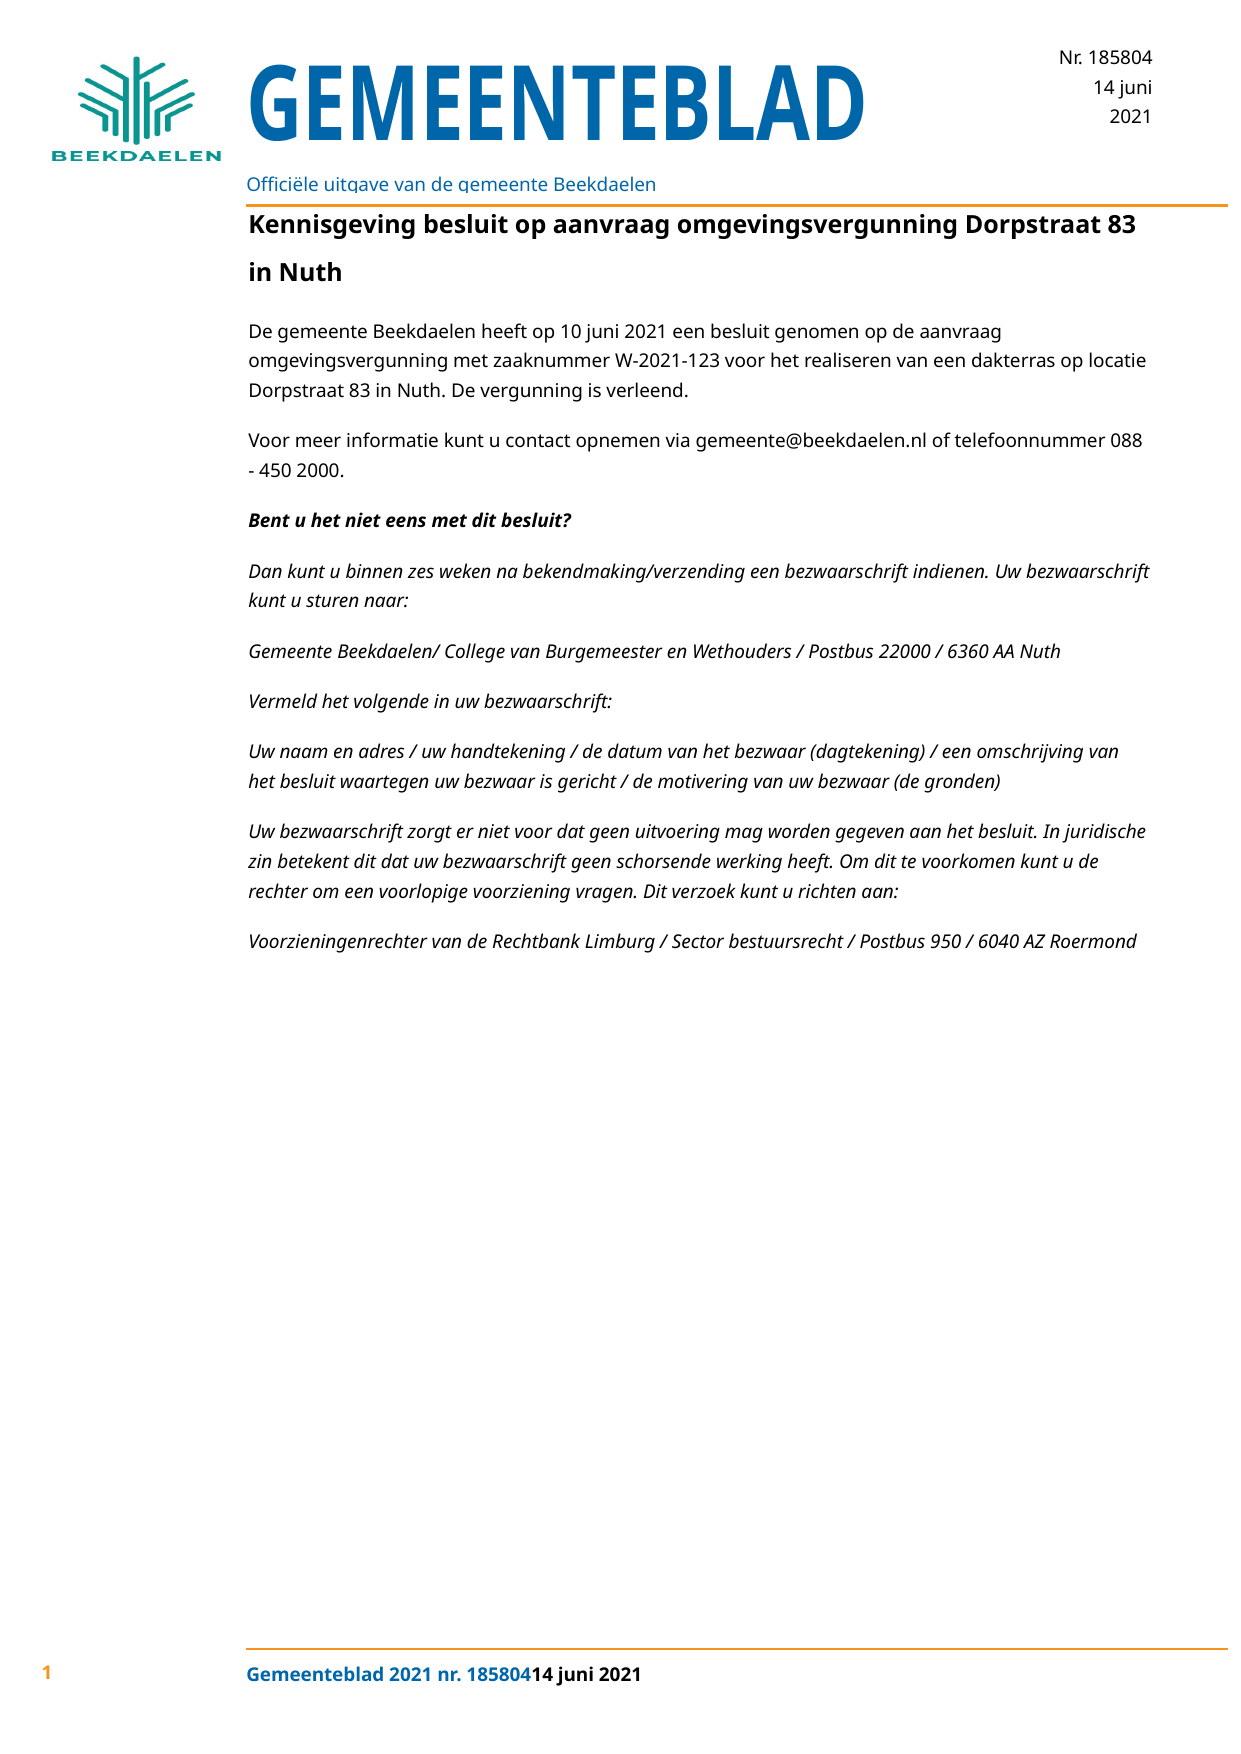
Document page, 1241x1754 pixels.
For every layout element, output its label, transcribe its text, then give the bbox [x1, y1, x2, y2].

text Gemeente Beekdaelen/ College van Burgemeester en Wethouders / Postbus 22000 / 6360 AA Nuth [248, 638, 1152, 664]
text De gemeente Beekdaelen heeft op 10 juni 2021 een besluit genomen op de aanvraag omgevingsvergunning met zaaknummer W-2021-123 voor het realiseren van een dakterras op locatie Dorpstraat 83 in Nuth. De vergunning is verleend. [248, 318, 1152, 403]
text Uw naam en adres / uw handtekening / de datum van het bezwaar (dagtekening) / een omschrijving van het besluit waartegen uw bezwaar is gericht / de motivering van uw bezwaar (de gronden) [248, 739, 1152, 794]
text Voor meer informatie kunt u contact opnemen via gemeente@beekdaelen.nl of telefoonnummer 088 - 450 2000. [248, 427, 1152, 483]
text Vermeld het volgende in uw bezwaarschrift: [248, 688, 1152, 714]
text Voorzieningenrechter van de Rechtbank Limburg / Sector bestuursrecht / Postbus 950 / 6040 AZ Roermond [248, 928, 1152, 954]
picture [41, 47, 231, 172]
text Uw bezwaarschrift zorgt er niet voor dat geen uitvoering mag worden gegeven aan het besluit. In juridische zin betekent dit dat uw bezwaarschrift geen schorsende werking heeft. Om dit te voorkomen kunt u de rechter om een voorlopige voorziening vragen. Dit verzoek kunt u richten aan: [248, 819, 1152, 904]
text Dan kunt u binnen zes weken na bekendmaking/verzending een bezwaarschrift indienen. Uw bezwaarschrift kunt u sturen naar: [248, 558, 1152, 613]
text Bent u het niet eens met dit besluit? [248, 507, 1152, 533]
text Kennisgeving besluit op aanvraag omgevingsvergunning Dorpstraat 83 in Nuth [248, 207, 1152, 288]
